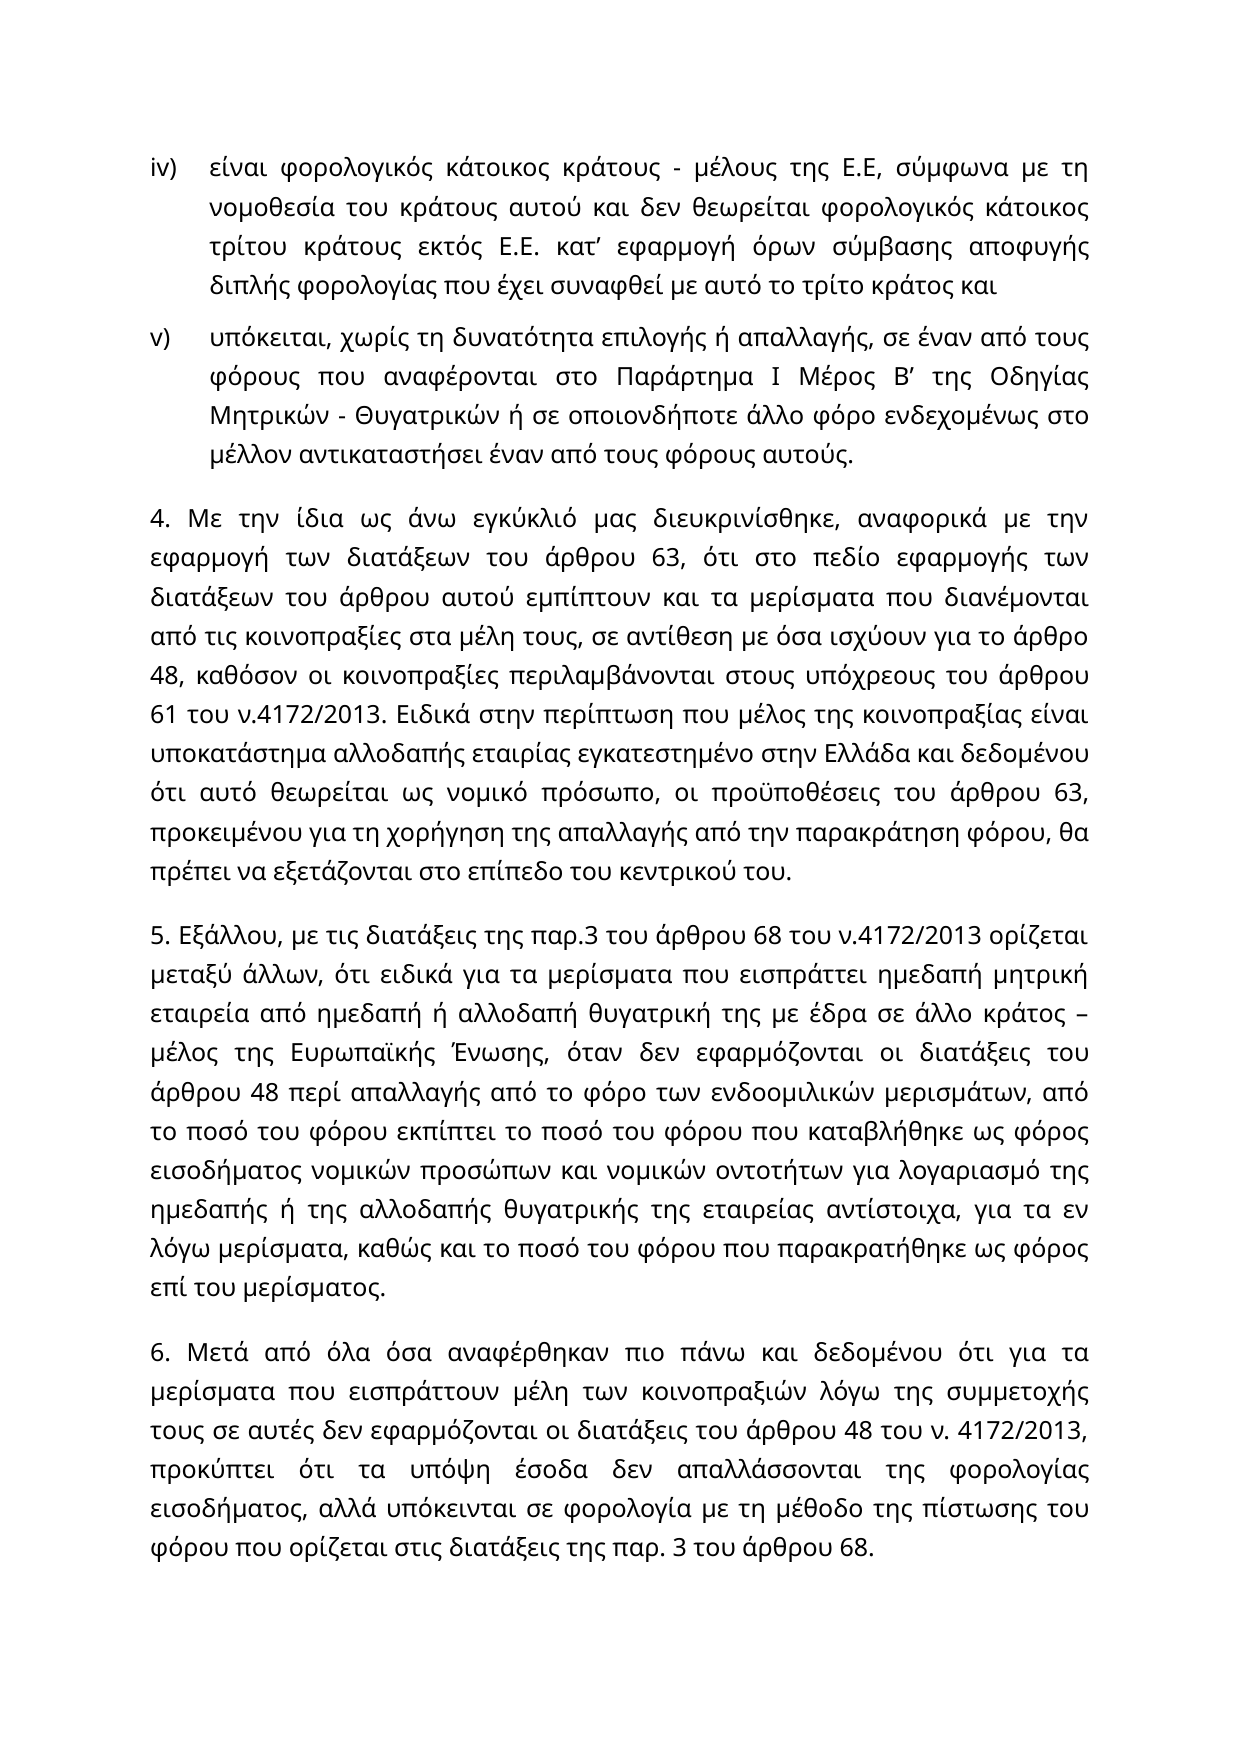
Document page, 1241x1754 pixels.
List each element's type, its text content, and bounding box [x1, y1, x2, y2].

text 5. Εξάλλου, με τις διατάξεις της παρ.3 του άρθρου 68 του ν.4172/2013 ορίζεται μεταξύ άλλων, ότι ειδικά για τα μερίσματα που εισπράττει ημεδαπή μητρική εταιρεία από ημεδαπή ή αλλοδαπή θυγατρική της με έδρα σε άλλο κράτος – μέλος της Ευρωπαϊκής Ένωσης, όταν δεν εφαρμόζονται οι διατάξεις του άρθρου 48 περί απαλλαγής από το φόρο των ενδοομιλικών μερισμάτων, από το ποσό του φόρου εκπίπτει το ποσό του φόρου που καταβλήθηκε ως φόρος εισοδήματος νομικών προσώπων και νομικών οντοτήτων για λογαριασμό της ημεδαπής ή της αλλοδαπής θυγατρικής της εταιρείας αντίστοιχα, για τα εν λόγω μερίσματα, καθώς και το ποσό του φόρου που παρακρατήθηκε ως φόρος επί του μερίσματος. [150, 917, 1090, 1304]
text 6. Μετά από όλα όσα αναφέρθηκαν πιο πάνω και δεδομένου ότι για τα μερίσματα που εισπράττουν μέλη των κοινοπραξιών λόγω της συμμετοχής τους σε αυτές δεν εφαρμόζονται οι διατάξεις του άρθρου 48 του ν. 4172/2013, προκύπτει ότι τα υπόψη έσοδα δεν απαλλάσσονται της φορολογίας εισοδήματος, αλλά υπόκεινται σε φορολογία με τη μέθοδο της πίστωσης του φόρου που ορίζεται στις διατάξεις της παρ. 3 του άρθρου 68. [150, 1334, 1090, 1564]
list v) υπόκειται, χωρίς τη δυνατότητα επιλογής ή απαλλαγής, σε έναν από τους φόρους που αναφέρονται στο Παράρτημα Ι Μέρος Β’ της Oδηγίας Μητρικών - Θυγατρικών ή σε οποιονδήποτε άλλο φόρο ενδεχομένως στο μέλλον αντικαταστήσει έναν από τους φόρους αυτούς. [150, 319, 1090, 471]
text 4. Με την ίδια ως άνω εγκύκλιό μας διευκρινίσθηκε, αναφορικά με την εφαρμογή των διατάξεων του άρθρου 63, ότι στο πεδίο εφαρμογής των διατάξεων του άρθρου αυτού εμπίπτουν και τα μερίσματα που διανέμονται από τις κοινοπραξίες στα μέλη τους, σε αντίθεση με όσα ισχύουν για το άρθρο 48, καθόσον οι κοινοπραξίες περιλαμβάνονται στους υπόχρεους του άρθρου 61 του ν.4172/2013. Ειδικά στην περίπτωση που μέλος της κοινοπραξίας είναι υποκατάστημα αλλοδαπής εταιρίας εγκατεστημένο στην Ελλάδα και δεδομένου ότι αυτό θεωρείται ως νομικό πρόσωπο, οι προϋποθέσεις του άρθρου 63, προκειμένου για τη χορήγηση της απαλλαγής από την παρακράτηση φόρου, θα πρέπει να εξετάζονται στο επίπεδο του κεντρικού του. [150, 501, 1090, 887]
list iv) είναι φορολογικός κάτοικος κράτους - μέλους της Ε.Ε, σύμφωνα με τη νομοθεσία του κράτους αυτού και δεν θεωρείται φορολογικός κάτοικος τρίτου κράτους εκτός Ε.Ε. κατ’ εφαρμογή όρων σύμβασης αποφυγής διπλής φορολογίας που έχει συναφθεί με αυτό το τρίτο κράτος και [150, 150, 1090, 302]
